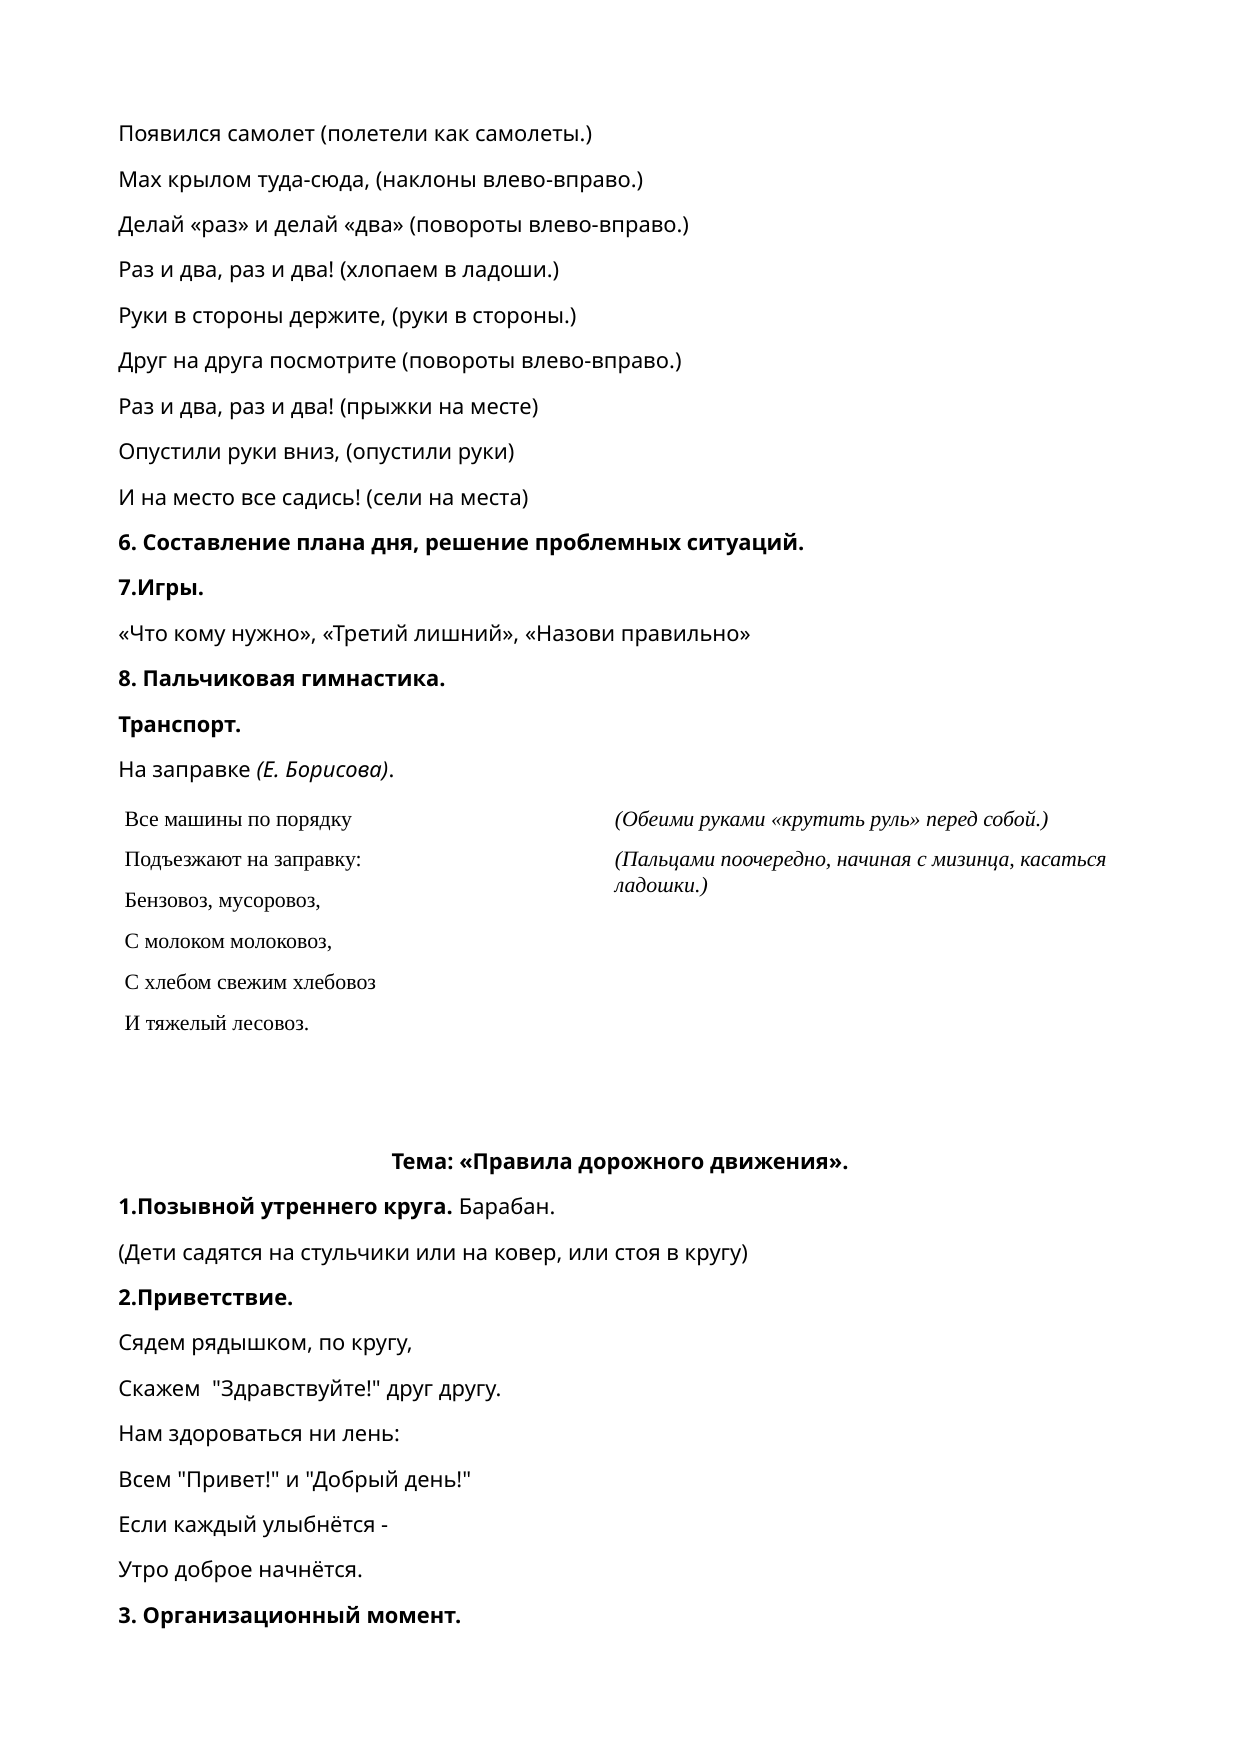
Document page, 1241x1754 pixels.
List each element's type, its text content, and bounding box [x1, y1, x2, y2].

text 8. Пальчиковая гимнастика. [118, 663, 1122, 693]
text 1.Позывной утреннего круга. Барабан. [118, 1191, 1122, 1221]
text Всем "Привет!" и "Добрый день!" [118, 1463, 1122, 1493]
text И на место все садись! (сели на места) [118, 481, 1122, 511]
text На заправке (Е. Борисова). [118, 754, 1122, 784]
text Раз и два, раз и два! (хлопаем в ладоши.) [118, 254, 1122, 284]
text Опустили руки вниз, (опустили руки) [118, 436, 1122, 466]
text Руки в стороны держите, (руки в стороны.) [118, 300, 1122, 329]
text Раз и два, раз и два! (прыжки на месте) [118, 391, 1122, 420]
text 6. Составление плана дня, решение проблемных ситуаций. [118, 527, 1122, 557]
text Сядем рядышком, по кругу, [118, 1327, 1122, 1357]
text Нам здороваться ни лень: [118, 1418, 1122, 1448]
text Появился самолет (полетели как самолеты.) [118, 118, 1122, 148]
text Тема: «Правила дорожного движения». [118, 1146, 1122, 1175]
text 2.Приветствие. [118, 1282, 1122, 1312]
text Утро доброе начнётся. [118, 1554, 1122, 1584]
table_header Все машины по порядку Подъезжают на заправку: Бензовоз, мусоровоз, С молоком молоковоз, С хлебом свежим хлебовоз И тяжелый лесовоз. [118, 799, 608, 1057]
text Друг на друга посмотрите (повороты влево-вправо.) [118, 345, 1122, 375]
table_header (Обеими руками «крутить руль» перед собой.) (Пальцами поочередно, начиная с мизинца, касаться ладошки.) [608, 799, 1122, 1057]
text Делай «раз» и делай «два» (повороты влево-вправо.) [118, 209, 1122, 239]
text Скажем "Здравствуйте!" друг другу. [118, 1373, 1122, 1402]
text Мах крылом туда-сюда, (наклоны влево-вправо.) [118, 163, 1122, 193]
text 7.Игры. [118, 572, 1122, 602]
text 3. Организационный момент. [118, 1600, 1122, 1629]
text (Дети садятся на стульчики или на ковер, или стоя в кругу) [118, 1236, 1122, 1266]
text «Что кому нужно», «Третий лишний», «Назови правильно» [118, 618, 1122, 647]
text Если каждый улыбнётся - [118, 1509, 1122, 1539]
text Транспорт. [118, 708, 1122, 738]
